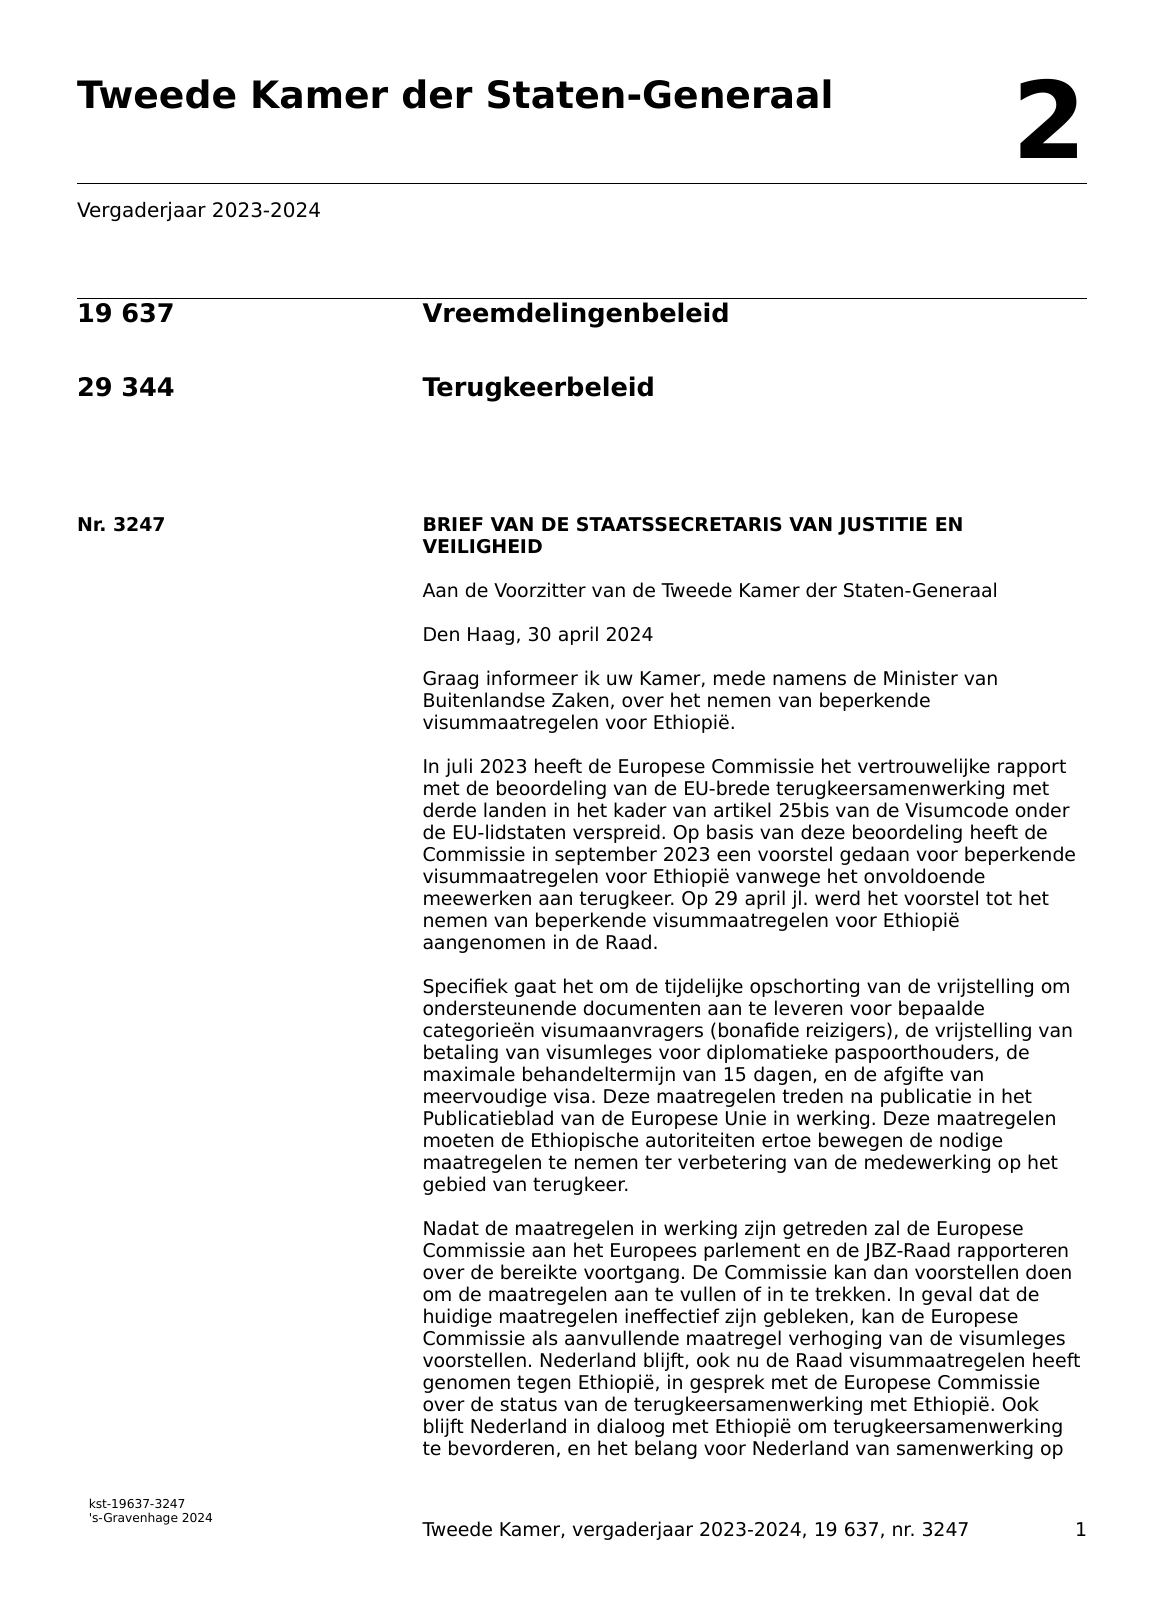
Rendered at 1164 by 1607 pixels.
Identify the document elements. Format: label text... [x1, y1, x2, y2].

text Graag informeer ik uw Kamer, mede namens de Minister van Buitenlandse Zaken, over het nemen van beperkende visummaatregelen voor Ethiopië. [422, 668, 1087, 734]
text In juli 2023 heeft de Europese Commissie het vertrouwelijke rapport met de beoordeling van de EU-brede terugkeersamenwerking met derde landen in het kader van artikel 25bis van de Visumcode onder de EU-lidstaten verspreid. Op basis van deze beoordeling heeft de Commissie in september 2023 een voorstel gedaan voor beperkende visummaatregelen voor Ethiopië vanwege het onvoldoende meewerken aan terugkeer. Op 29 april jl. werd het voorstel tot het nemen van beperkende visummaatregelen voor Ethiopië aangenomen in de Raad. [422, 756, 1087, 954]
table_header 2 [886, 59, 1087, 183]
text kst-19637-3247 [88, 1497, 323, 1511]
table_header Tweede Kamer der Staten-Generaal [77, 59, 886, 183]
table_cell Vergaderjaar 2023-2024 [77, 184, 1087, 298]
text Nadat de maatregelen in werking zijn getreden zal de Europese Commissie aan het Europees parlement en de JBZ-Raad rapporteren over de bereikte voortgang. De Commissie kan dan voorstellen doen om de maatregelen aan te vullen of in te trekken. In geval dat de huidige maatregelen ineffectief zijn gebleken, kan de Europese Commissie als aanvullende maatregel verhoging van de visumleges voorstellen. Nederland blijft, ook nu de Raad visummaatregelen heeft genomen tegen Ethiopië, in gesprek met de Europese Commissie over de status van de terugkeersamenwerking met Ethiopië. Ook blijft Nederland in dialoog met Ethiopië om terugkeersamenwerking te bevorderen, en het belang voor Nederland van samenwerking op [422, 1218, 1087, 1460]
subtitle 29 344 Terugkeerbeleid [77, 373, 1087, 403]
text Den Haag, 30 april 2024 [422, 624, 1087, 646]
text 's-Gravenhage 2024 [88, 1511, 323, 1525]
subtitle 19 637 Vreemdelingenbeleid [77, 299, 1087, 329]
text Aan de Voorzitter van de Tweede Kamer der Staten-Generaal [422, 580, 1087, 602]
text Specifiek gaat het om de tijdelijke opschorting van de vrijstelling om ondersteunende documenten aan te leveren voor bepaalde categorieën visumaanvragers (bonafide reizigers), de vrijstelling van betaling van visumleges voor diplomatieke paspoorthouders, de maximale behandeltermijn van 15 dagen, en de afgifte van meervoudige visa. Deze maatregelen treden na publicatie in het Publicatieblad van de Europese Unie in werking. Deze maatregelen moeten de Ethiopische autoriteiten ertoe bewegen de nodige maatregelen te nemen ter verbetering van de medewerking op het gebied van terugkeer. [422, 976, 1087, 1196]
subtitle Nr. 3247 BRIEF VAN DE STAATSSECRETARIS VAN JUSTITIE EN VEILIGHEID [77, 514, 1087, 558]
